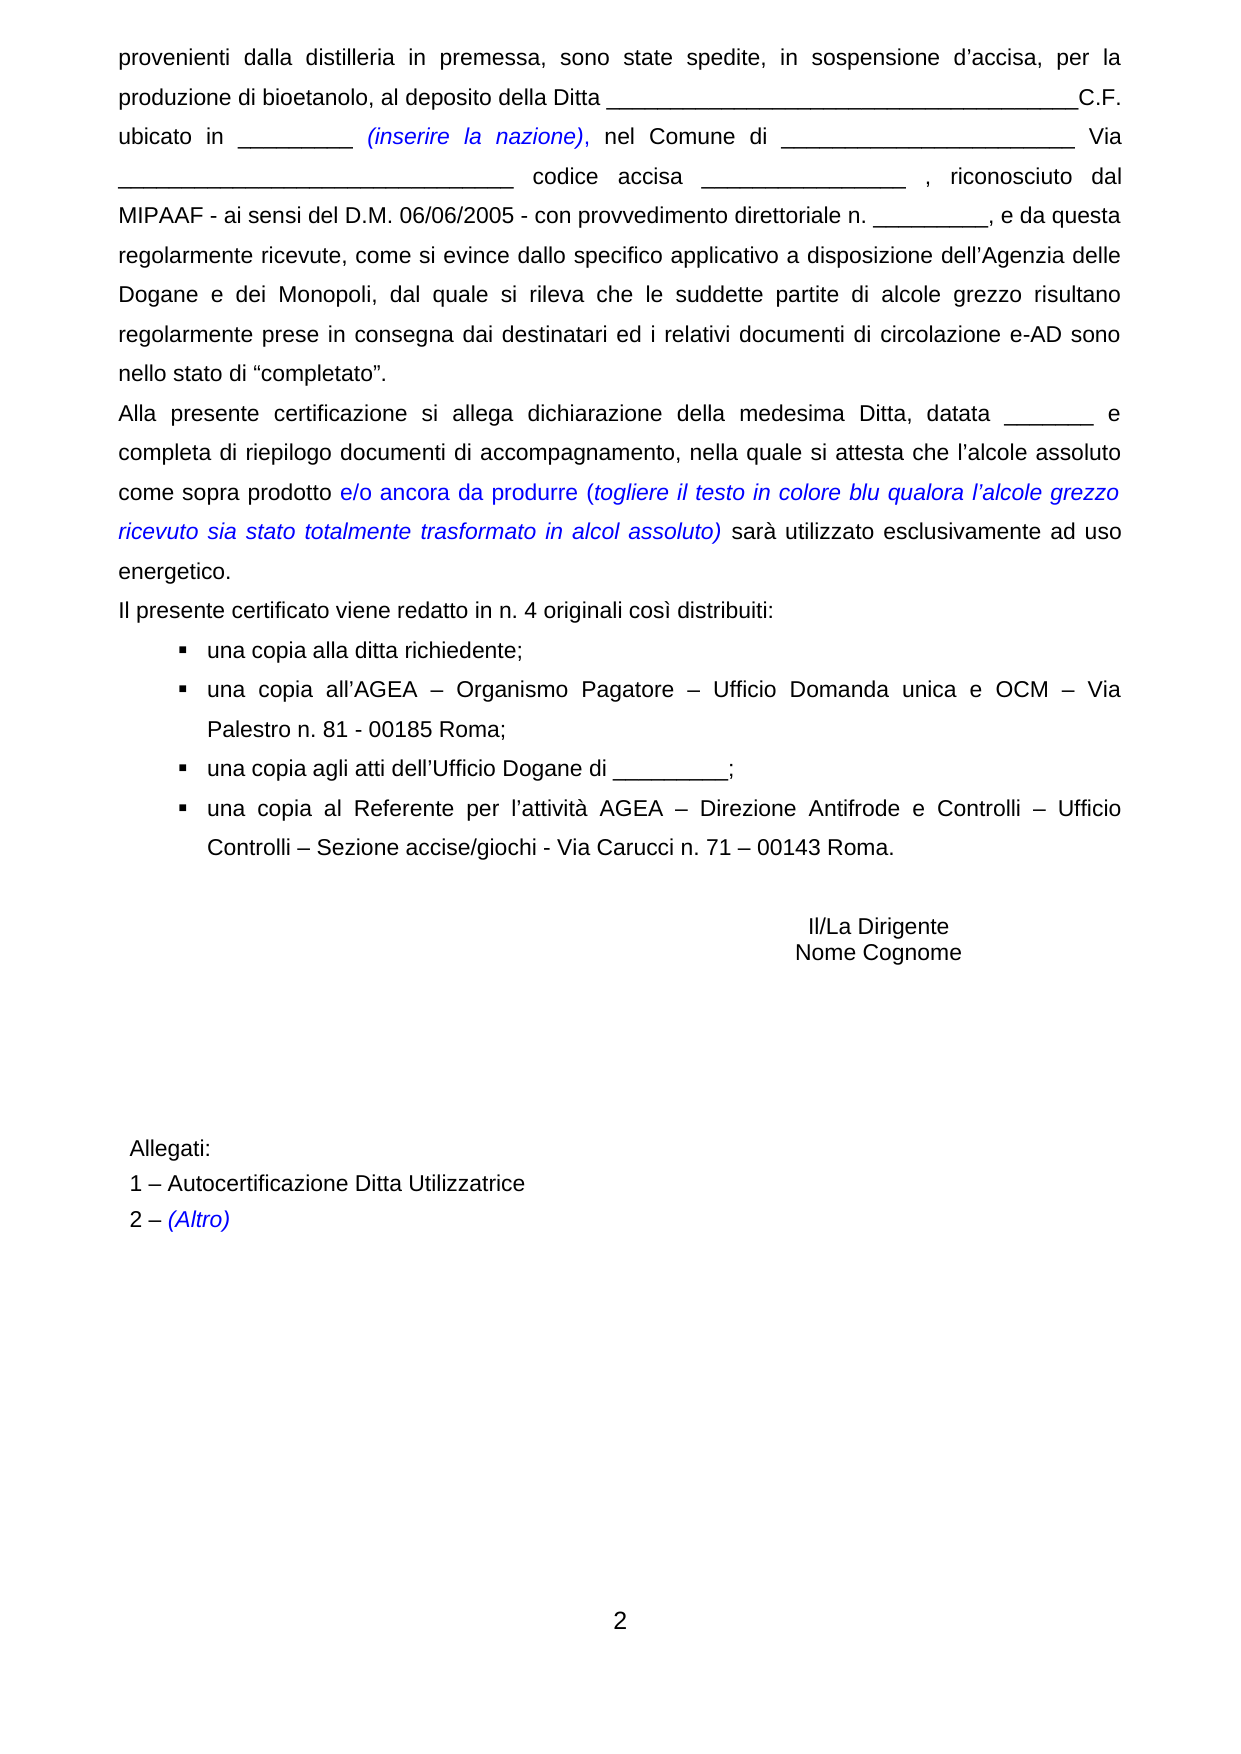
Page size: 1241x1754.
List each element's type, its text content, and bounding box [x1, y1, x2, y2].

table_cell [303, 939, 686, 966]
text provenienti dalla distilleria in premessa, sono state spedite, in sospensione d’accisa, per la produzione di bioetanolo, al deposito della Ditta _____________________________________C.F. ubicato in _________ (inserire la nazione), nel Comune di _______________________ Via _______________________________ codice accisa ________________ , riconosciuto dal MIPAAF - ai sensi del D.M. 06/06/2005 - con provvedimento direttoriale n. _________, e da questa regolarmente ricevute, come si evince dallo specifico applicativo a disposizione dell’Agenzia delle Dogane e dei Monopoli, dal quale si rileva che le suddette partite di alcole grezzo risultano regolarmente prese in consegna dai destinatari ed i relativi documenti di circolazione e-AD sono nello stato di “completato”. [118, 44, 1122, 387]
table_cell 1 – Autocertificazione Ditta Utilizzatrice [118, 1166, 1084, 1201]
table_cell [118, 1272, 1084, 1307]
table_header Il/La Dirigente [686, 913, 1070, 939]
table_cell [118, 1236, 1084, 1272]
text Il presente certificato viene redatto in n. 4 originali così distribuiti: [118, 597, 1122, 623]
list una copia al Referente per l’attività AGEA – Direzione Antifrode e Controlli – Ufficio Controlli – Sezione accise/giochi - Via Carucci n. 71 – 00143 Roma. [177, 794, 1122, 860]
list una copia all’AGEA – Organismo Pagatore – Ufficio Domanda unica e OCM – Via Palestro n. 81 - 00185 Roma; [177, 676, 1122, 742]
table_cell 2 – (Altro) [118, 1201, 1084, 1236]
list una copia agli atti dell’Ufficio Dogane di _________; [177, 755, 1122, 781]
table_cell Nome Cognome [686, 939, 1070, 966]
table_header Allegati: [118, 1131, 1084, 1166]
table_header [303, 913, 686, 939]
list una copia alla ditta richiedente; [177, 637, 1122, 663]
text Alla presente certificazione si allega dichiarazione della medesima Ditta, datata _______ e completa di riepilogo documenti di accompagnamento, nella quale si attesta che l’alcole assoluto come sopra prodotto e/o ancora da produrre (togliere il testo in colore blu qualora l’alcole grezzo ricevuto sia stato totalmente trasformato in alcol assoluto) sarà utilizzato esclusivamente ad uso energetico. [118, 400, 1122, 584]
